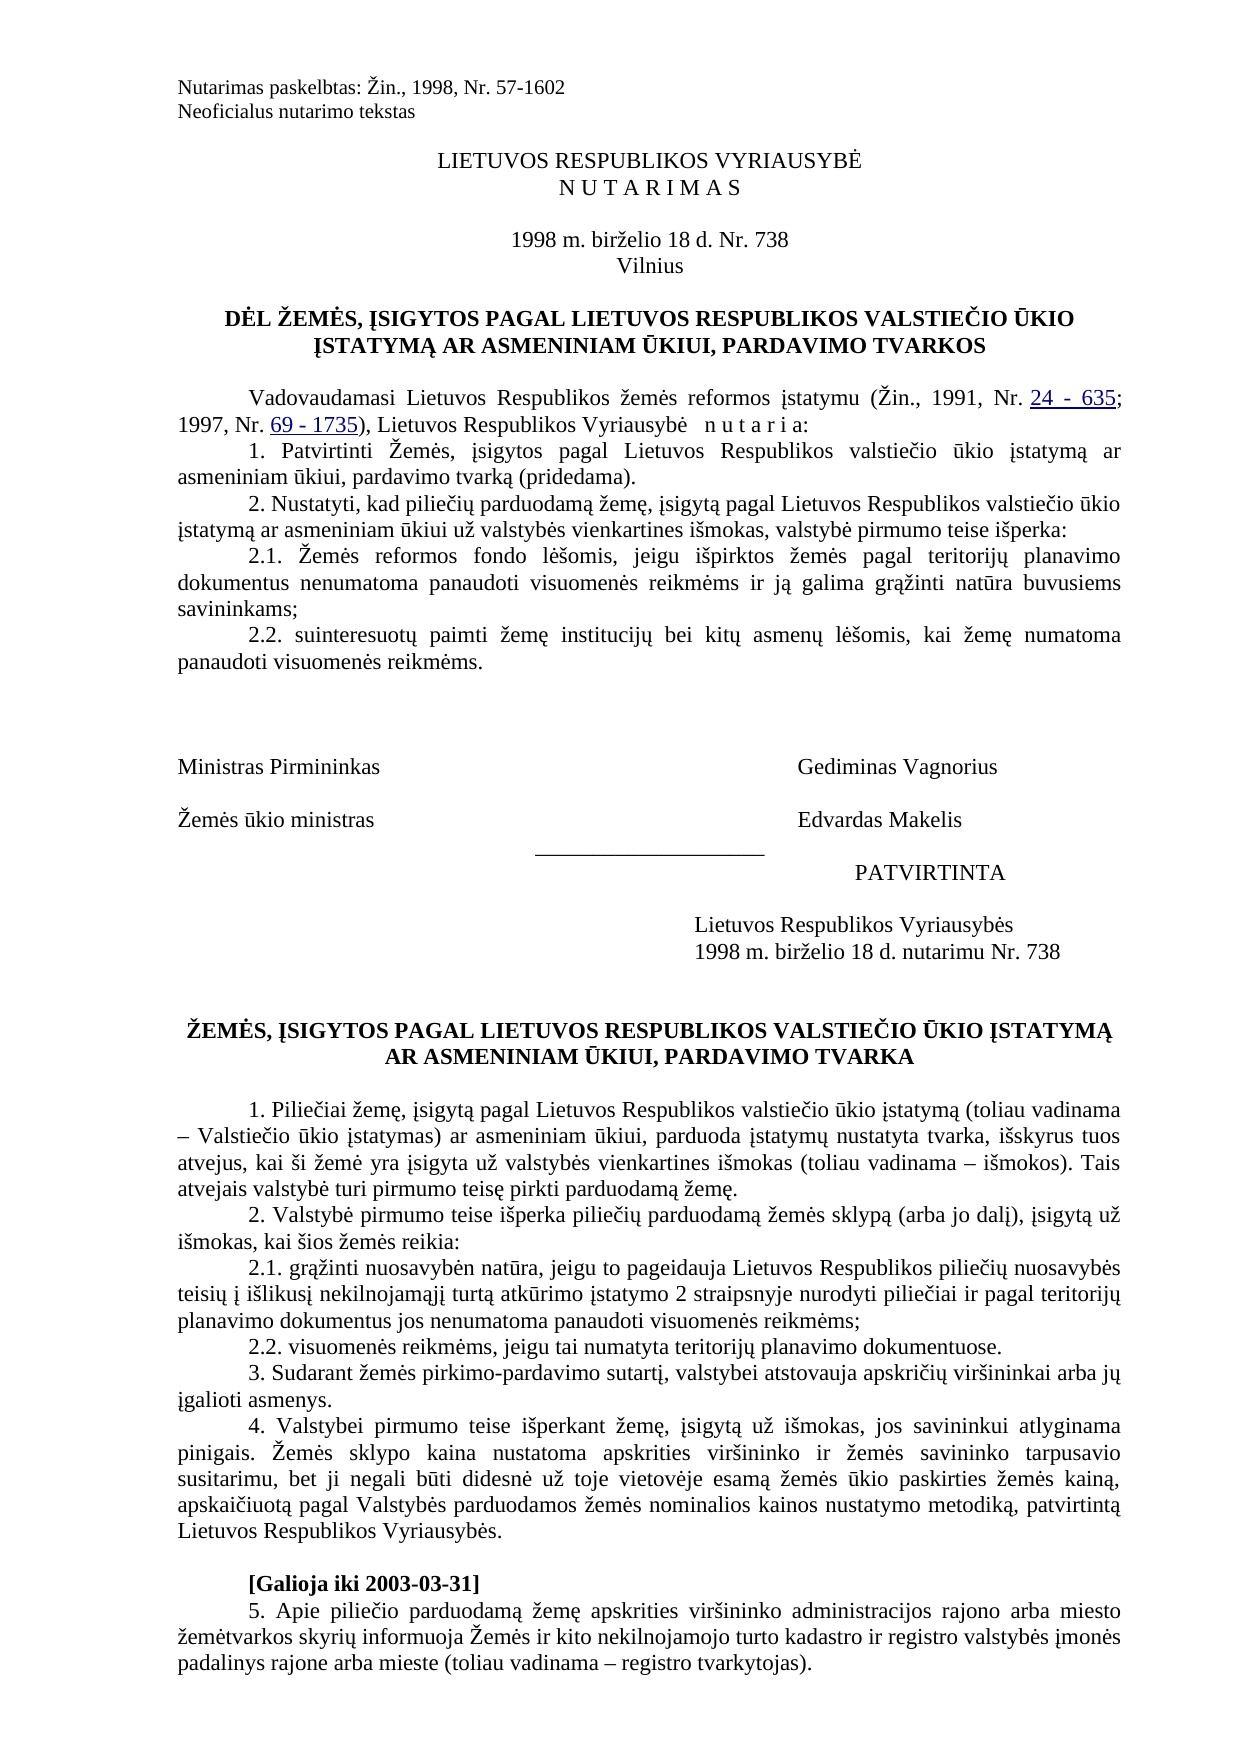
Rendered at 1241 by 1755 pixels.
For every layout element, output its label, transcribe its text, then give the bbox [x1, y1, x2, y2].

text ____________________ [177, 832, 1122, 859]
text 2.1. grąžinti nuosavybėn natūra, jeigu to pageidauja Lietuvos Respublikos piliečių nuosavybės teisių į išlikusį nekilnojamąjį turtą atkūrimo įstatymo 2 straipsnyje nurodyti piliečiai ir pagal teritorijų planavimo dokumentus jos nenumatoma panaudoti visuomenės reikmėms; [177, 1254, 1122, 1333]
text Ministras Pirmininkas Gediminas Vagnorius [177, 753, 1122, 780]
text 1. Piliečiai žemę, įsigytą pagal Lietuvos Respublikos valstiečio ūkio įstatymą (toliau vadinama – Valstiečio ūkio įstatymas) ar asmeniniam ūkiui, parduoda įstatymų nustatyta tvarka, išskyrus tuos atvejus, kai ši žemė yra įsigyta už valstybės vienkartines išmokas (toliau vadinama – išmokos). Tais atvejais valstybė turi pirmumo teisę pirkti parduodamą žemę. [177, 1096, 1122, 1201]
text 2.2. suinteresuotų paimti žemę institucijų bei kitų asmenų lėšomis, kai žemę numatoma panaudoti visuomenės reikmėms. [177, 622, 1122, 674]
text 1. Patvirtinti Žemės, įsigytos pagal Lietuvos Respublikos valstiečio ūkio įstatymą ar asmeniniam ūkiui, pardavimo tvarką (pridedama). [177, 437, 1122, 490]
text DĖL ŽEMĖS, ĮSIGYTOS PAGAL LIETUVOS RESPUBLIKOS VALSTIEČIO ŪKIO ĮSTATYMĄ AR ASMENINIAM ŪKIUI, PARDAVIMO TVARKOS [177, 305, 1122, 358]
text Neoficialus nutarimo tekstas [177, 99, 1122, 123]
text 1998 m. birželio 18 d. Nr. 738 [177, 226, 1122, 253]
text Nutarimas paskelbtas: Žin., 1998, Nr. 57-1602 [177, 75, 1122, 99]
text 2.1. Žemės reformos fondo lėšomis, jeigu išpirktos žemės pagal teritorijų planavimo dokumentus nenumatoma panaudoti visuomenės reikmėms ir ją galima grąžinti natūra buvusiems savininkams; [177, 542, 1122, 622]
text 5. Apie piliečio parduodamą žemę apskrities viršininko administracijos rajono arba miesto žemėtvarkos skyrių informuoja Žemės ir kito nekilnojamojo turto kadastro ir registro valstybės įmonės padalinys rajone arba mieste (toliau vadinama – registro tvarkytojas). [177, 1597, 1122, 1676]
text ŽEMĖS, ĮSIGYTOS PAGAL LIETUVOS RESPUBLIKOS VALSTIEČIO ŪKIO ĮSTATYMĄ AR ASMENINIAM ŪKIUI, PARDAVIMO TVARKA [177, 1017, 1122, 1069]
text 2. Valstybė pirmumo teise išperka piliečių parduodamą žemės sklypą (arba jo dalį), įsigytą už išmokas, kai šios žemės reikia: [177, 1201, 1122, 1254]
text Vilnius [177, 253, 1122, 279]
text [Galioja iki 2003-03-31] [177, 1570, 1122, 1597]
text 2. Nustatyti, kad piliečių parduodamą žemę, įsigytą pagal Lietuvos Respublikos valstiečio ūkio įstatymą ar asmeniniam ūkiui už valstybės vienkartines išmokas, valstybė pirmumo teise išperka: [177, 490, 1122, 542]
text LIETUVOS RESPUBLIKOS VYRIAUSYBĖ [177, 147, 1122, 173]
text 3. Sudarant žemės pirkimo-pardavimo sutartį, valstybei atstovauja apskričių viršininkai arba jų įgalioti asmenys. [177, 1359, 1122, 1412]
text 4. Valstybei pirmumo teise išperkant žemę, įsigytą už išmokas, jos savininkui atlyginama pinigais. Žemės sklypo kaina nustatoma apskrities viršininko ir žemės savininko tarpusavio susitarimu, bet ji negali būti didesnė už toje vietovėje esamą žemės ūkio paskirties žemės kainą, apskaičiuotą pagal Valstybės parduodamos žemės nominalios kainos nustatymo metodiką, patvirtintą Lietuvos Respublikos Vyriausybės. [177, 1412, 1122, 1544]
text Vadovaudamasi Lietuvos Respublikos žemės reformos įstatymu (Žin., 1991, Nr. 24 - 635; 1997, Nr. 69 - 1735), Lietuvos Respublikos Vyriausybė n u t a r i a: [177, 384, 1122, 437]
text N U T A R I M A S [177, 173, 1122, 200]
text Lietuvos Respublikos Vyriausybės [177, 911, 1122, 938]
text Žemės ūkio ministras Edvardas Makelis [177, 806, 1122, 832]
text Patvirtinta [177, 859, 1122, 885]
text 2.2. visuomenės reikmėms, jeigu tai numatyta teritorijų planavimo dokumentuose. [177, 1333, 1122, 1359]
text 1998 m. birželio 18 d. nutarimu Nr. 738 [177, 938, 1122, 964]
